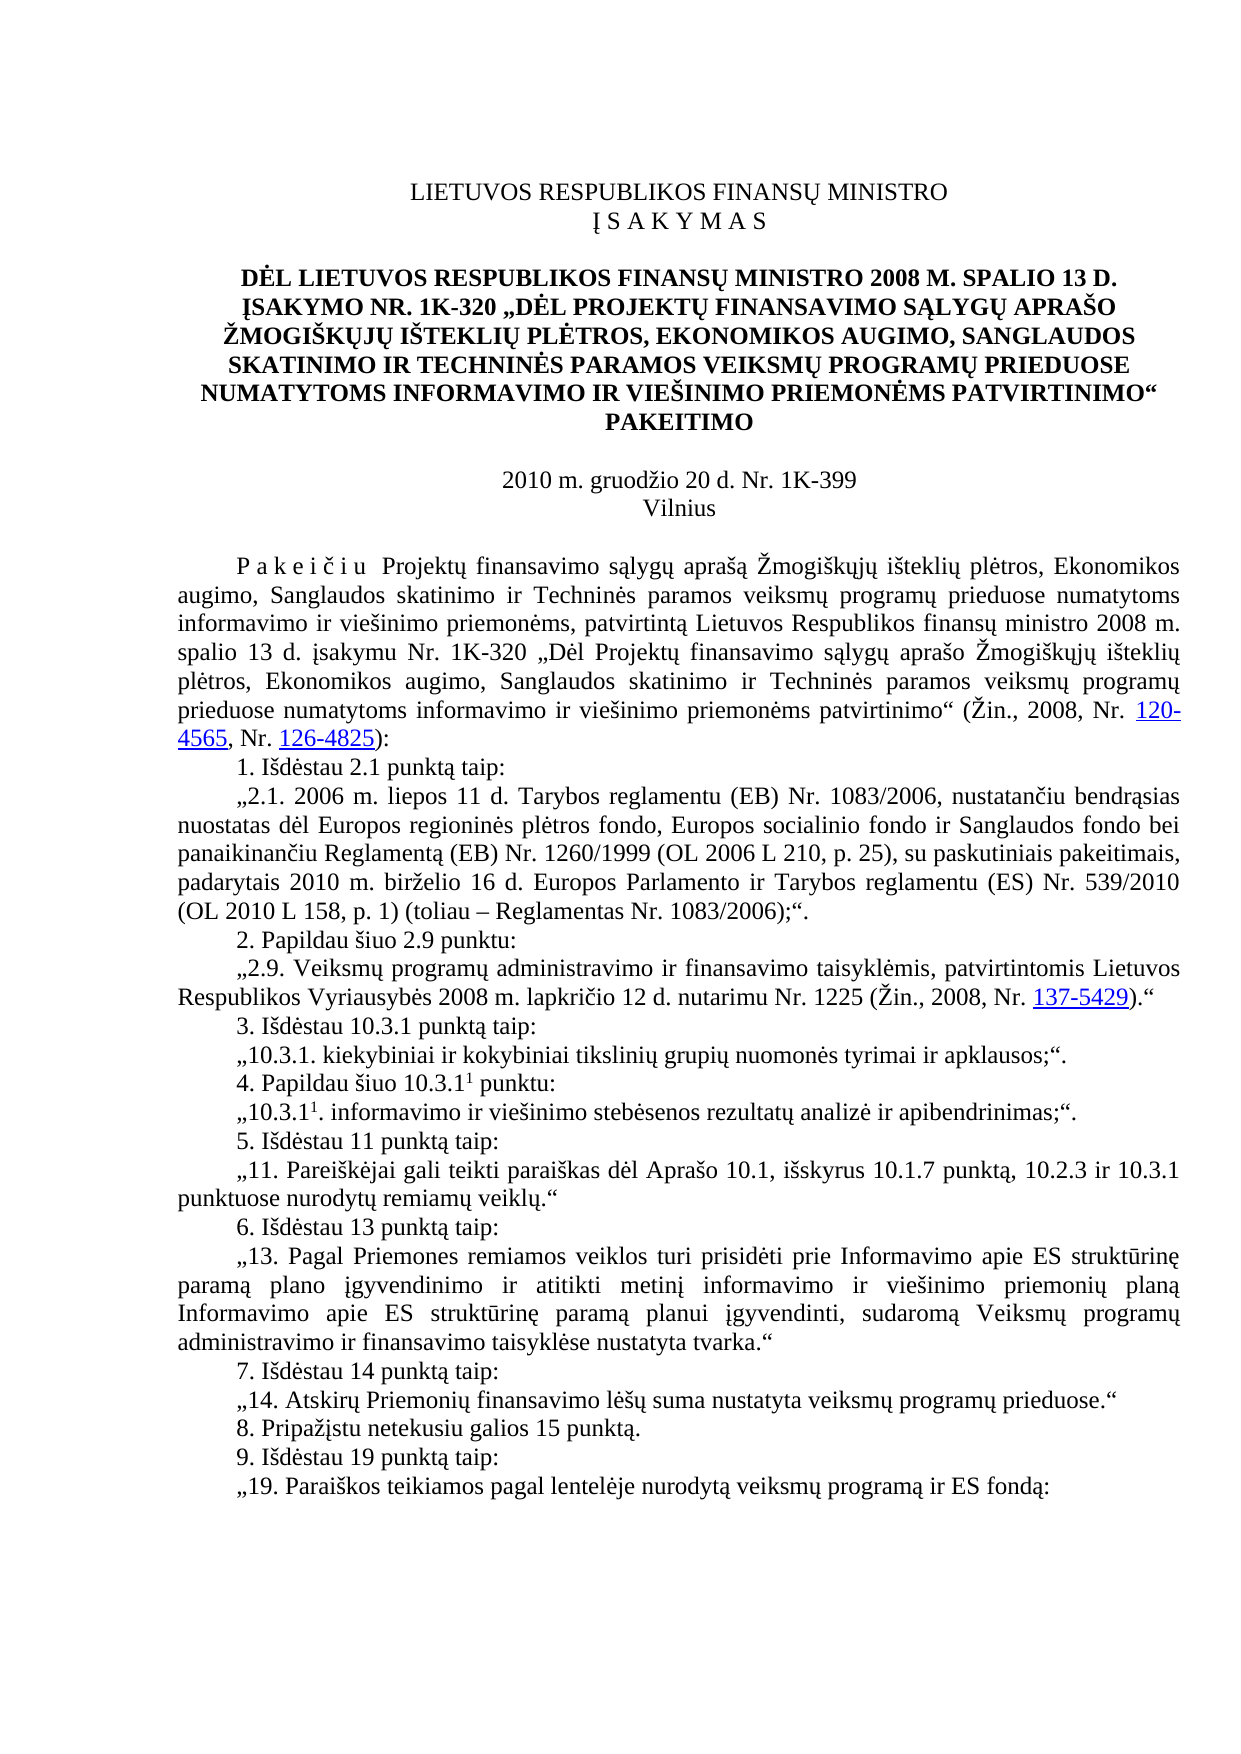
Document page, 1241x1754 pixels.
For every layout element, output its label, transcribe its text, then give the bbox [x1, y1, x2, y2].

text 7. Išdėstau 14 punktą taip: [177, 1356, 1181, 1385]
text „13. Pagal Priemones remiamos veiklos turi prisidėti prie Informavimo apie ES struktūrinę paramą plano įgyvendinimo ir atitikti metinį informavimo ir viešinimo priemonių planą Informavimo apie ES struktūrinę paramą planui įgyvendinti, sudaromą Veiksmų programų administravimo ir finansavimo taisyklėse nustatyta tvarka.“ [177, 1241, 1181, 1356]
text „14. Atskirų Priemonių finansavimo lėšų suma nustatyta veiksmų programų prieduose.“ [177, 1385, 1181, 1413]
text 8. Pripažįstu netekusiu galios 15 punktą. [177, 1413, 1181, 1442]
text Vilnius [177, 493, 1181, 522]
text 2010 m. gruodžio 20 d. Nr. 1K-399 [177, 465, 1181, 493]
text LIETUVOS RESPUBLIKOS FINANSŲ MINISTRO [177, 177, 1181, 206]
text 9. Išdėstau 19 punktą taip: [177, 1442, 1181, 1471]
text „2.1. 2006 m. liepos 11 d. Tarybos reglamentu (EB) Nr. 1083/2006, nustatančiu bendrąsias nuostatas dėl Europos regioninės plėtros fondo, Europos socialinio fondo ir Sanglaudos fondo bei panaikinančiu Reglamentą (EB) Nr. 1260/1999 (OL 2006 L 210, p. 25), su paskutiniais pakeitimais, padarytais 2010 m. birželio 16 d. Europos Parlamento ir Tarybos reglamentu (ES) Nr. 539/2010 (OL 2010 L 158, p. 1) (toliau – Reglamentas Nr. 1083/2006);“. [177, 781, 1181, 925]
text 6. Išdėstau 13 punktą taip: [177, 1212, 1181, 1241]
text „10.3.1. kiekybiniai ir kokybiniai tikslinių grupių nuomonės tyrimai ir apklausos;“. [177, 1040, 1181, 1068]
text 4. Papildau šiuo 10.3.11 punktu: [177, 1068, 1181, 1097]
text 3. Išdėstau 10.3.1 punktą taip: [177, 1011, 1181, 1040]
text „19. Paraiškos teikiamos pagal lentelėje nurodytą veiksmų programą ir ES fondą: [177, 1471, 1181, 1500]
text „11. Pareiškėjai gali teikti paraiškas dėl Aprašo 10.1, išskyrus 10.1.7 punktą, 10.2.3 ir 10.3.1 punktuose nurodytų remiamų veiklų.“ [177, 1155, 1181, 1212]
text 2. Papildau šiuo 2.9 punktu: [177, 925, 1181, 953]
text „10.3.11. informavimo ir viešinimo stebėsenos rezultatų analizė ir apibendrinimas;“. [177, 1097, 1181, 1126]
text Pakeičiu Projektų finansavimo sąlygų aprašą Žmogiškųjų išteklių plėtros, Ekonomikos augimo, Sanglaudos skatinimo ir Techninės paramos veiksmų programų prieduose numatytoms informavimo ir viešinimo priemonėms, patvirtintą Lietuvos Respublikos finansų ministro 2008 m. spalio 13 d. įsakymu Nr. 1K-320 „Dėl Projektų finansavimo sąlygų aprašo Žmogiškųjų išteklių plėtros, Ekonomikos augimo, Sanglaudos skatinimo ir Techninės paramos veiksmų programų prieduose numatytoms informavimo ir viešinimo priemonėms patvirtinimo“ (Žin., 2008, Nr. 120-4565, Nr. 126-4825): [177, 551, 1181, 752]
text 5. Išdėstau 11 punktą taip: [177, 1126, 1181, 1155]
text „2.9. Veiksmų programų administravimo ir finansavimo taisyklėmis, patvirtintomis Lietuvos Respublikos Vyriausybės 2008 m. lapkričio 12 d. nutarimu Nr. 1225 (Žin., 2008, Nr. 137-5429).“ [177, 953, 1181, 1011]
text ĮSAKYMAS [177, 206, 1181, 235]
text 1. Išdėstau 2.1 punktą taip: [177, 752, 1181, 781]
text DĖL LIETUVOS RESPUBLIKOS FINANSŲ MINISTRO 2008 M. SPALIO 13 D. ĮSAKYMO Nr. 1K-320 „DĖL PROJEKTŲ FINANSAVIMO SĄLYGŲ APRAŠO ŽMOGIŠKŲJŲ IŠTEKLIŲ PLĖTROS, EKONOMIKOS AUGIMO, SANGLAUDOS SKATINIMO IR TECHNINĖS PARAMOS VEIKSMŲ PROGRAMŲ PRIEDUOSE NUMATYTOMS INFORMAVIMO IR VIEŠINIMO PRIEMONĖMS PATVIRTINIMO“ PAKEITIMO [177, 263, 1181, 436]
